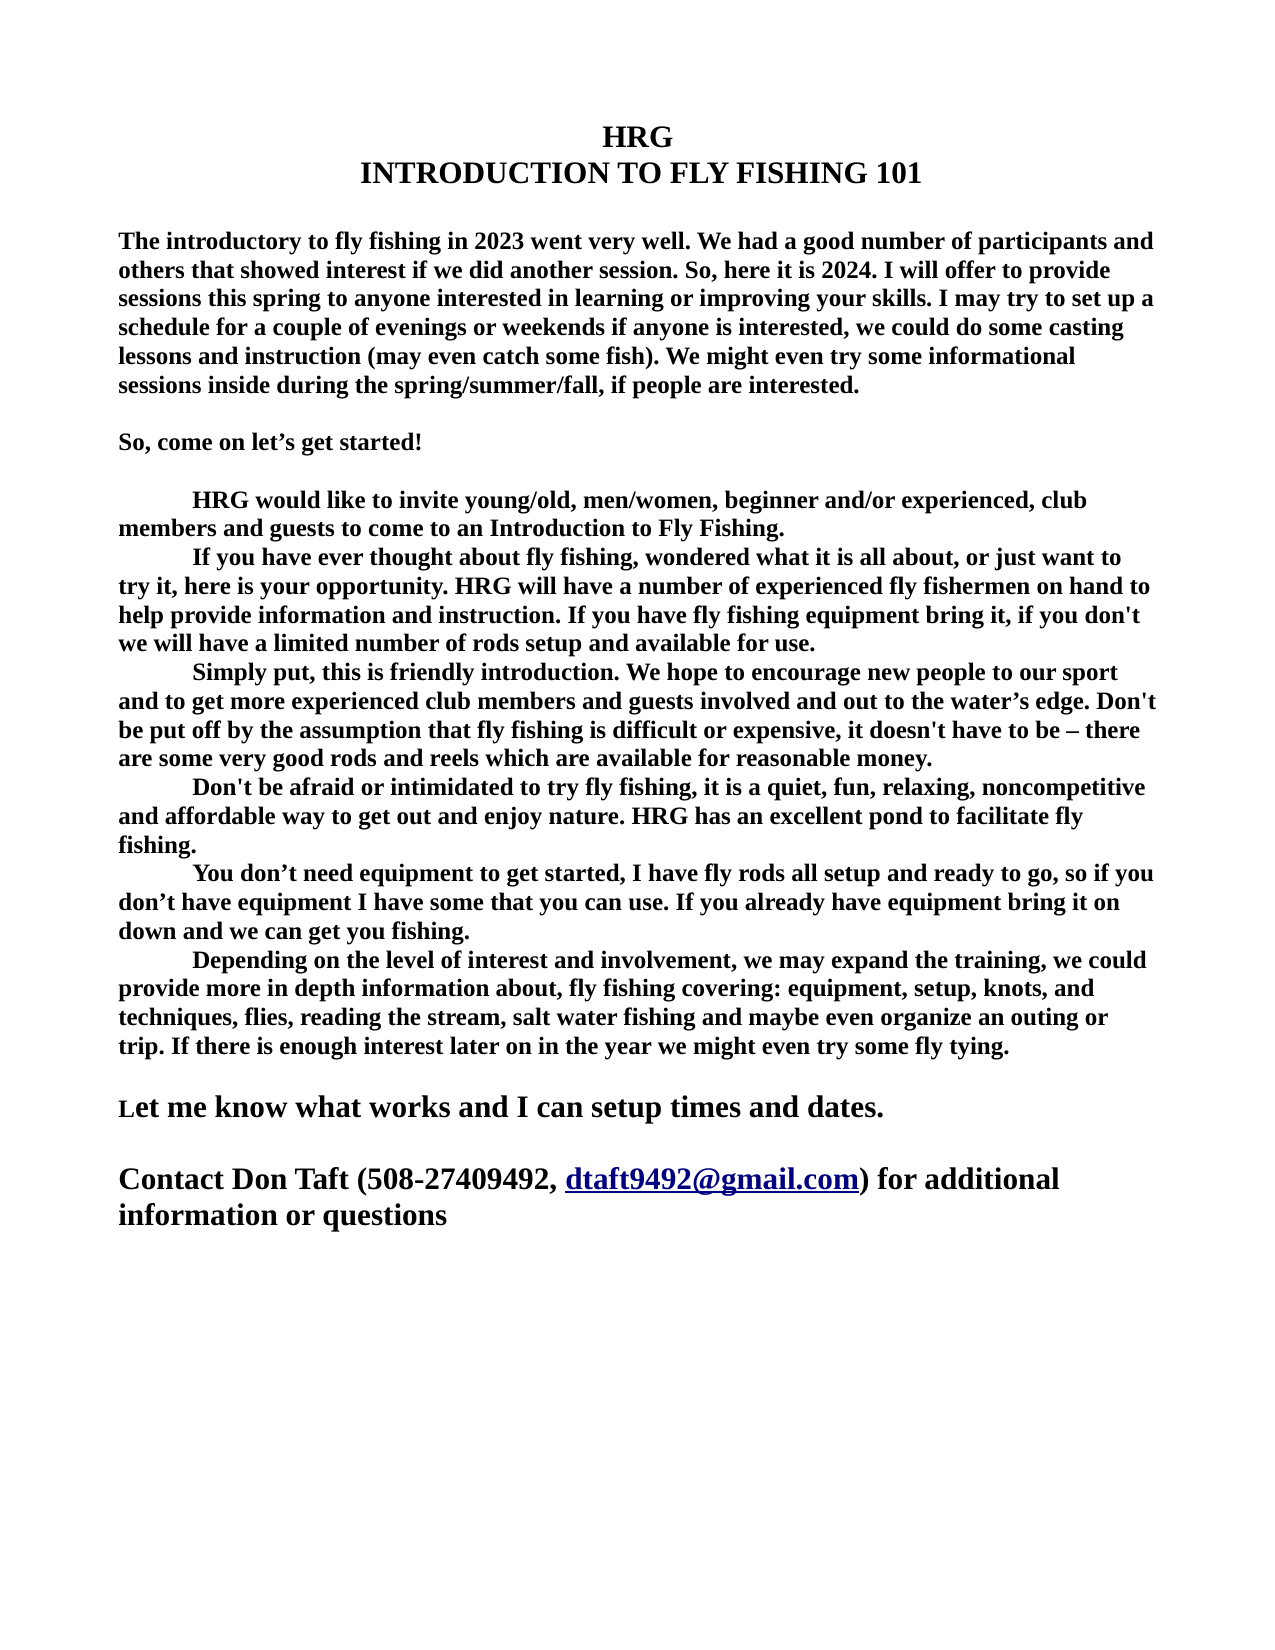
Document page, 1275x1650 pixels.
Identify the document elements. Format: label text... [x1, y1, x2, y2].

text Contact Don Taft (508-27409492, dtaft9492@gmail.com) for additional information or questions [118, 1160, 1157, 1232]
text You don’t need equipment to get started, I have fly rods all setup and ready to go, so if you don’t have equipment I have some that you can use. If you already have equipment bring it on down and we can get you fishing. [118, 858, 1157, 945]
text So, come on let’s get started! [118, 427, 1157, 456]
text HRG [118, 118, 1157, 154]
text HRG would like to invite young/old, men/women, beginner and/or experienced, club members and guests to come to an Introduction to Fly Fishing. [118, 485, 1157, 542]
text The introductory to fly fishing in 2023 went very well. We had a good number of participants and others that showed interest if we did another session. So, here it is 2024. I will offer to provide sessions this spring to anyone interested in learning or improving your skills. I may try to set up a schedule for a couple of evenings or weekends if anyone is interested, we could do some casting lessons and instruction (may even catch some fish). We might even try some informational sessions inside during the spring/summer/fall, if people are interested. [118, 226, 1157, 398]
text If you have ever thought about fly fishing, wondered what it is all about, or just want to try it, here is your opportunity. HRG will have a number of experienced fly fishermen on hand to help provide information and instruction. If you have fly fishing equipment bring it, if you don't we will have a limited number of rods setup and available for use. [118, 542, 1157, 657]
text Simply put, this is friendly introduction. We hope to encourage new people to our sport and to get more experienced club members and guests involved and out to the water’s edge. Don't be put off by the assumption that fly fishing is difficult or expensive, it doesn't have to be – there are some very good rods and reels which are available for reasonable money. [118, 657, 1157, 772]
text Let me know what works and I can setup times and dates. [118, 1088, 1157, 1124]
text Don't be afraid or intimidated to try fly fishing, it is a quiet, fun, relaxing, noncompetitive and affordable way to get out and enjoy nature. HRG has an excellent pond to facilitate fly fishing. [118, 772, 1157, 858]
text INTRODUCTION TO FLY FISHING 101 [118, 154, 1157, 190]
text Depending on the level of interest and involvement, we may expand the training, we could provide more in depth information about, fly fishing covering: equipment, setup, knots, and techniques, flies, reading the stream, salt water fishing and maybe even organize an outing or trip. If there is enough interest later on in the year we might even try some fly tying. [118, 945, 1157, 1060]
